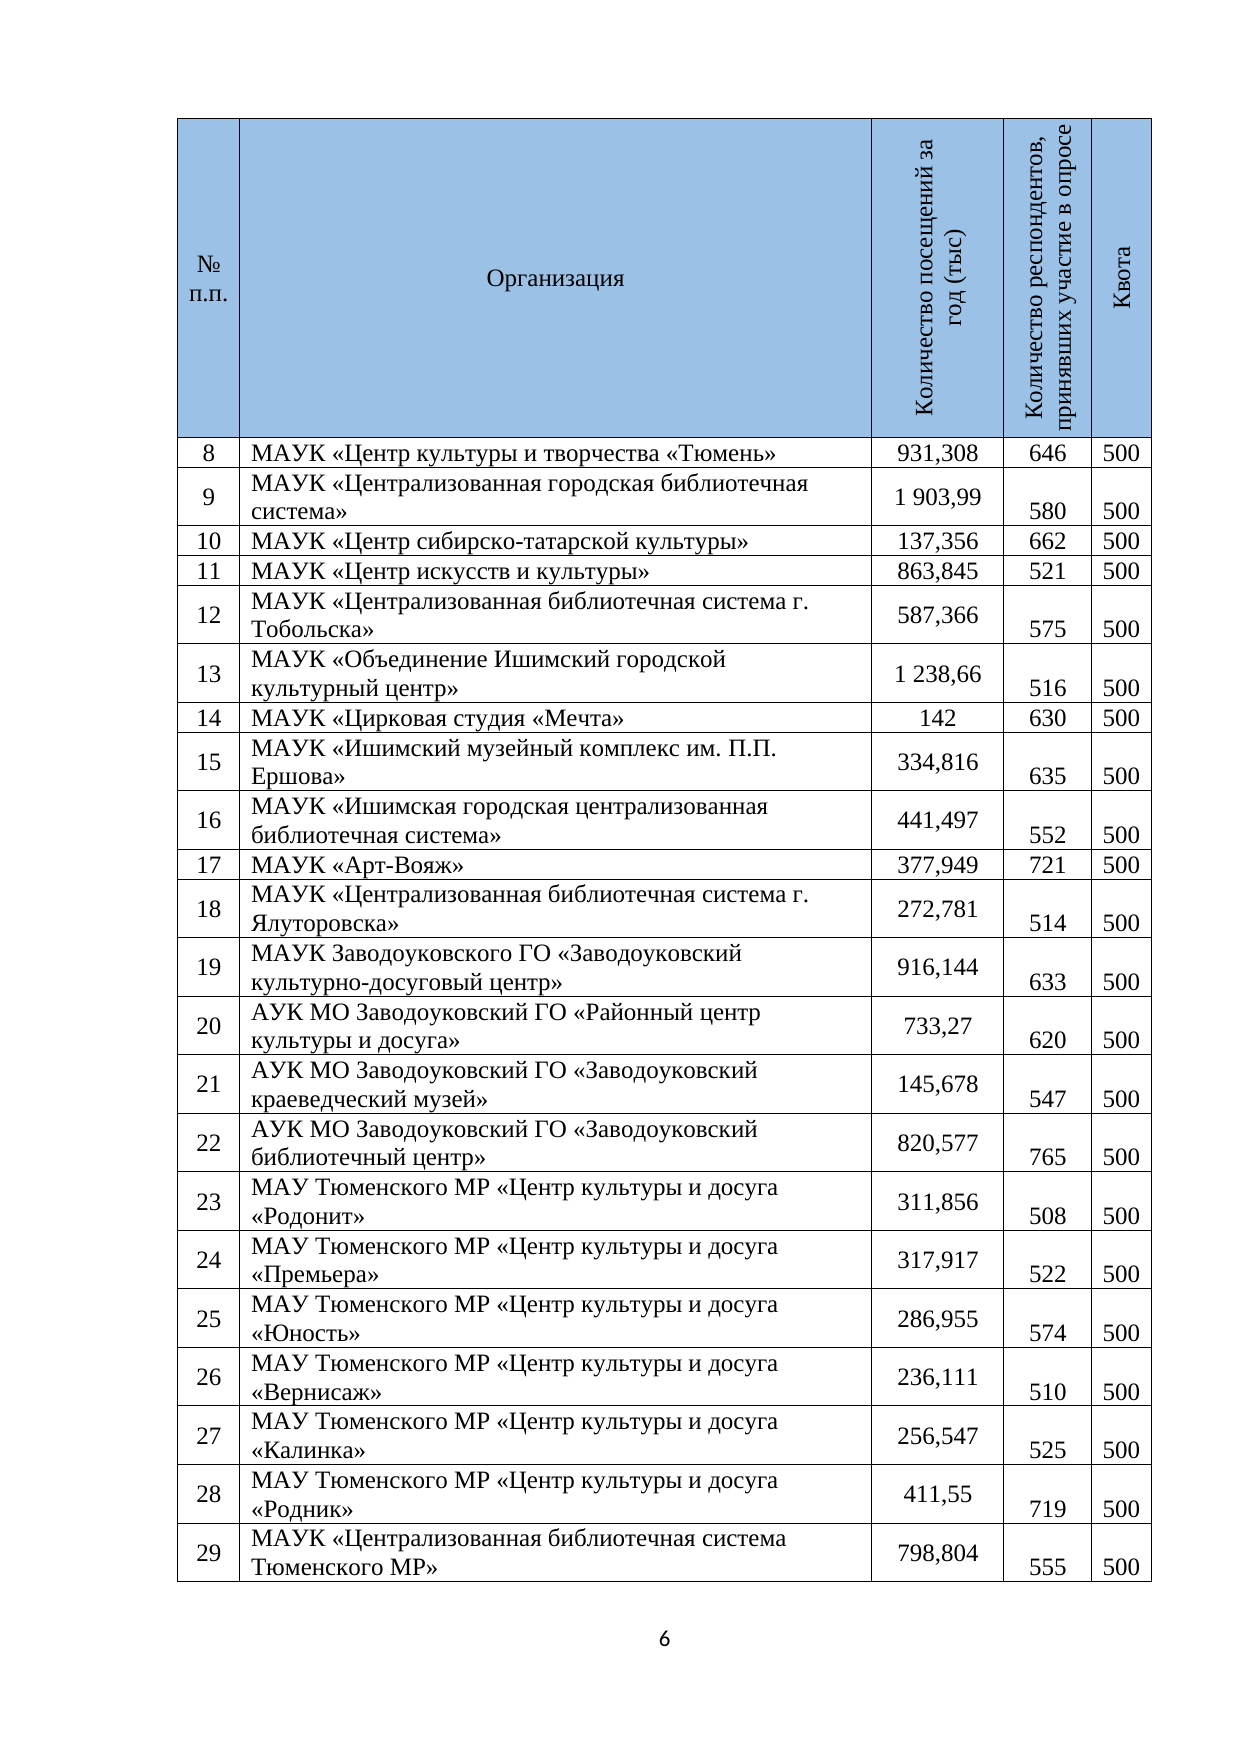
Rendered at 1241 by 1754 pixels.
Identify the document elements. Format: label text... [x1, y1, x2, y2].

table_cell 500 [1092, 997, 1151, 1054]
table_cell 500 [1092, 1289, 1151, 1347]
table_cell 500 [1092, 586, 1151, 643]
table_cell 500 [1092, 733, 1151, 790]
table_cell 516 [1004, 644, 1091, 702]
table_cell 23 [178, 1172, 239, 1230]
table_cell 798,804 [872, 1524, 1003, 1581]
table_cell МАУК «Цирковая студия «Мечта» [240, 703, 871, 732]
table_cell 15 [178, 733, 239, 790]
table_cell 29 [178, 1524, 239, 1581]
table_cell 14 [178, 703, 239, 732]
table_cell 555 [1004, 1524, 1091, 1581]
table_cell 10 [178, 526, 239, 555]
table_cell 510 [1004, 1348, 1091, 1405]
table_cell 521 [1004, 556, 1091, 585]
table_cell 630 [1004, 703, 1091, 732]
table_cell 500 [1092, 1172, 1151, 1230]
table_cell 19 [178, 938, 239, 996]
table_cell 765 [1004, 1114, 1091, 1171]
table_cell 547 [1004, 1055, 1091, 1113]
table_cell 575 [1004, 586, 1091, 643]
table_cell 620 [1004, 997, 1091, 1054]
table_cell 580 [1004, 468, 1091, 525]
table_cell 145,678 [872, 1055, 1003, 1113]
table_cell 28 [178, 1465, 239, 1522]
table_cell МАУК «Ишимская городская централизованная библиотечная система» [240, 791, 871, 849]
table_cell МАУК «Объединение Ишимский городской культурный центр» [240, 644, 871, 702]
table_cell 142 [872, 703, 1003, 732]
table_cell 500 [1092, 526, 1151, 555]
table_cell 11 [178, 556, 239, 585]
table_cell 500 [1092, 791, 1151, 849]
table_cell 22 [178, 1114, 239, 1171]
table_cell 525 [1004, 1406, 1091, 1464]
table_cell 334,816 [872, 733, 1003, 790]
table_cell 500 [1092, 1231, 1151, 1288]
table_cell 286,955 [872, 1289, 1003, 1347]
table_cell 8 [178, 438, 239, 467]
table_cell МАУ Тюменского МР «Центр культуры и досуга «Премьера» [240, 1231, 871, 1288]
table_cell МАУК Заводоуковского ГО «Заводоуковский культурно-досуговый центр» [240, 938, 871, 996]
table_cell 16 [178, 791, 239, 849]
table_cell 137,356 [872, 526, 1003, 555]
table_cell МАУ Тюменского МР «Центр культуры и досуга «Вернисаж» [240, 1348, 871, 1405]
table_cell 500 [1092, 1406, 1151, 1464]
table_cell МАУК «Централизованная библиотечная система Тюменского МР» [240, 1524, 871, 1581]
table_cell 20 [178, 997, 239, 1054]
table_cell 377,949 [872, 850, 1003, 878]
table_header Организация [240, 119, 871, 437]
table_header Квота [1092, 119, 1151, 437]
table_cell 500 [1092, 850, 1151, 878]
table_cell МАУК «Центр сибирско-татарской культуры» [240, 526, 871, 555]
table_cell 514 [1004, 880, 1091, 937]
table_cell 26 [178, 1348, 239, 1405]
table_cell 18 [178, 880, 239, 937]
table_cell 863,845 [872, 556, 1003, 585]
table_cell 317,917 [872, 1231, 1003, 1288]
table_cell 500 [1092, 644, 1151, 702]
table_cell 500 [1092, 556, 1151, 585]
table_cell 500 [1092, 1055, 1151, 1113]
table_cell 236,111 [872, 1348, 1003, 1405]
table_cell 1 238,66 [872, 644, 1003, 702]
table_cell МАУ Тюменского МР «Центр культуры и досуга «Родонит» [240, 1172, 871, 1230]
table_cell 24 [178, 1231, 239, 1288]
table_header Количество респондентов, принявших участие в опросе [1004, 119, 1091, 437]
table_cell 500 [1092, 703, 1151, 732]
table_cell 522 [1004, 1231, 1091, 1288]
table_cell 500 [1092, 880, 1151, 937]
table_cell 27 [178, 1406, 239, 1464]
table_cell 25 [178, 1289, 239, 1347]
table_cell 500 [1092, 1348, 1151, 1405]
table_cell АУК МО Заводоуковский ГО «Заводоуковский библиотечный центр» [240, 1114, 871, 1171]
table_header Количество посещений за год (тыс) [872, 119, 1003, 437]
table_cell 500 [1092, 438, 1151, 467]
table_cell 587,366 [872, 586, 1003, 643]
table_cell 500 [1092, 1524, 1151, 1581]
table_cell 635 [1004, 733, 1091, 790]
table_cell 411,55 [872, 1465, 1003, 1522]
table_cell 21 [178, 1055, 239, 1113]
table_cell 9 [178, 468, 239, 525]
table_cell 646 [1004, 438, 1091, 467]
table_cell 931,308 [872, 438, 1003, 467]
table_cell 256,547 [872, 1406, 1003, 1464]
table_cell МАУК «Централизованная библиотечная система г. Ялуторовска» [240, 880, 871, 937]
table_cell 500 [1092, 468, 1151, 525]
table_header № п.п. [178, 119, 239, 437]
table_cell 633 [1004, 938, 1091, 996]
table_cell 500 [1092, 1114, 1151, 1171]
table_cell МАУК «Центр культуры и творчества «Тюмень» [240, 438, 871, 467]
table_cell 552 [1004, 791, 1091, 849]
table_cell 13 [178, 644, 239, 702]
table_cell 1 903,99 [872, 468, 1003, 525]
table_cell МАУ Тюменского МР «Центр культуры и досуга «Родник» [240, 1465, 871, 1522]
table_cell МАУК «Централизованная библиотечная система г. Тобольска» [240, 586, 871, 643]
table_cell 500 [1092, 1465, 1151, 1522]
table_cell 733,27 [872, 997, 1003, 1054]
table_cell МАУК «Арт-Вояж» [240, 850, 871, 878]
table_cell 662 [1004, 526, 1091, 555]
table_cell 441,497 [872, 791, 1003, 849]
table_cell АУК МО Заводоуковский ГО «Заводоуковский краеведческий музей» [240, 1055, 871, 1113]
table_cell 820,577 [872, 1114, 1003, 1171]
table_cell 719 [1004, 1465, 1091, 1522]
table_cell АУК МО Заводоуковский ГО «Районный центр культуры и досуга» [240, 997, 871, 1054]
table_cell 574 [1004, 1289, 1091, 1347]
table_cell МАУК «Централизованная городская библиотечная система» [240, 468, 871, 525]
table_cell 311,856 [872, 1172, 1003, 1230]
table_cell МАУ Тюменского МР «Центр культуры и досуга «Калинка» [240, 1406, 871, 1464]
table_cell 916,144 [872, 938, 1003, 996]
table_cell 272,781 [872, 880, 1003, 937]
table_cell 508 [1004, 1172, 1091, 1230]
table_cell МАУК «Ишимский музейный комплекс им. П.П. Ершова» [240, 733, 871, 790]
table_cell 17 [178, 850, 239, 878]
table_cell 12 [178, 586, 239, 643]
table_cell 500 [1092, 938, 1151, 996]
table_cell МАУК «Центр искусств и культуры» [240, 556, 871, 585]
table_cell 721 [1004, 850, 1091, 878]
table_cell МАУ Тюменского МР «Центр культуры и досуга «Юность» [240, 1289, 871, 1347]
